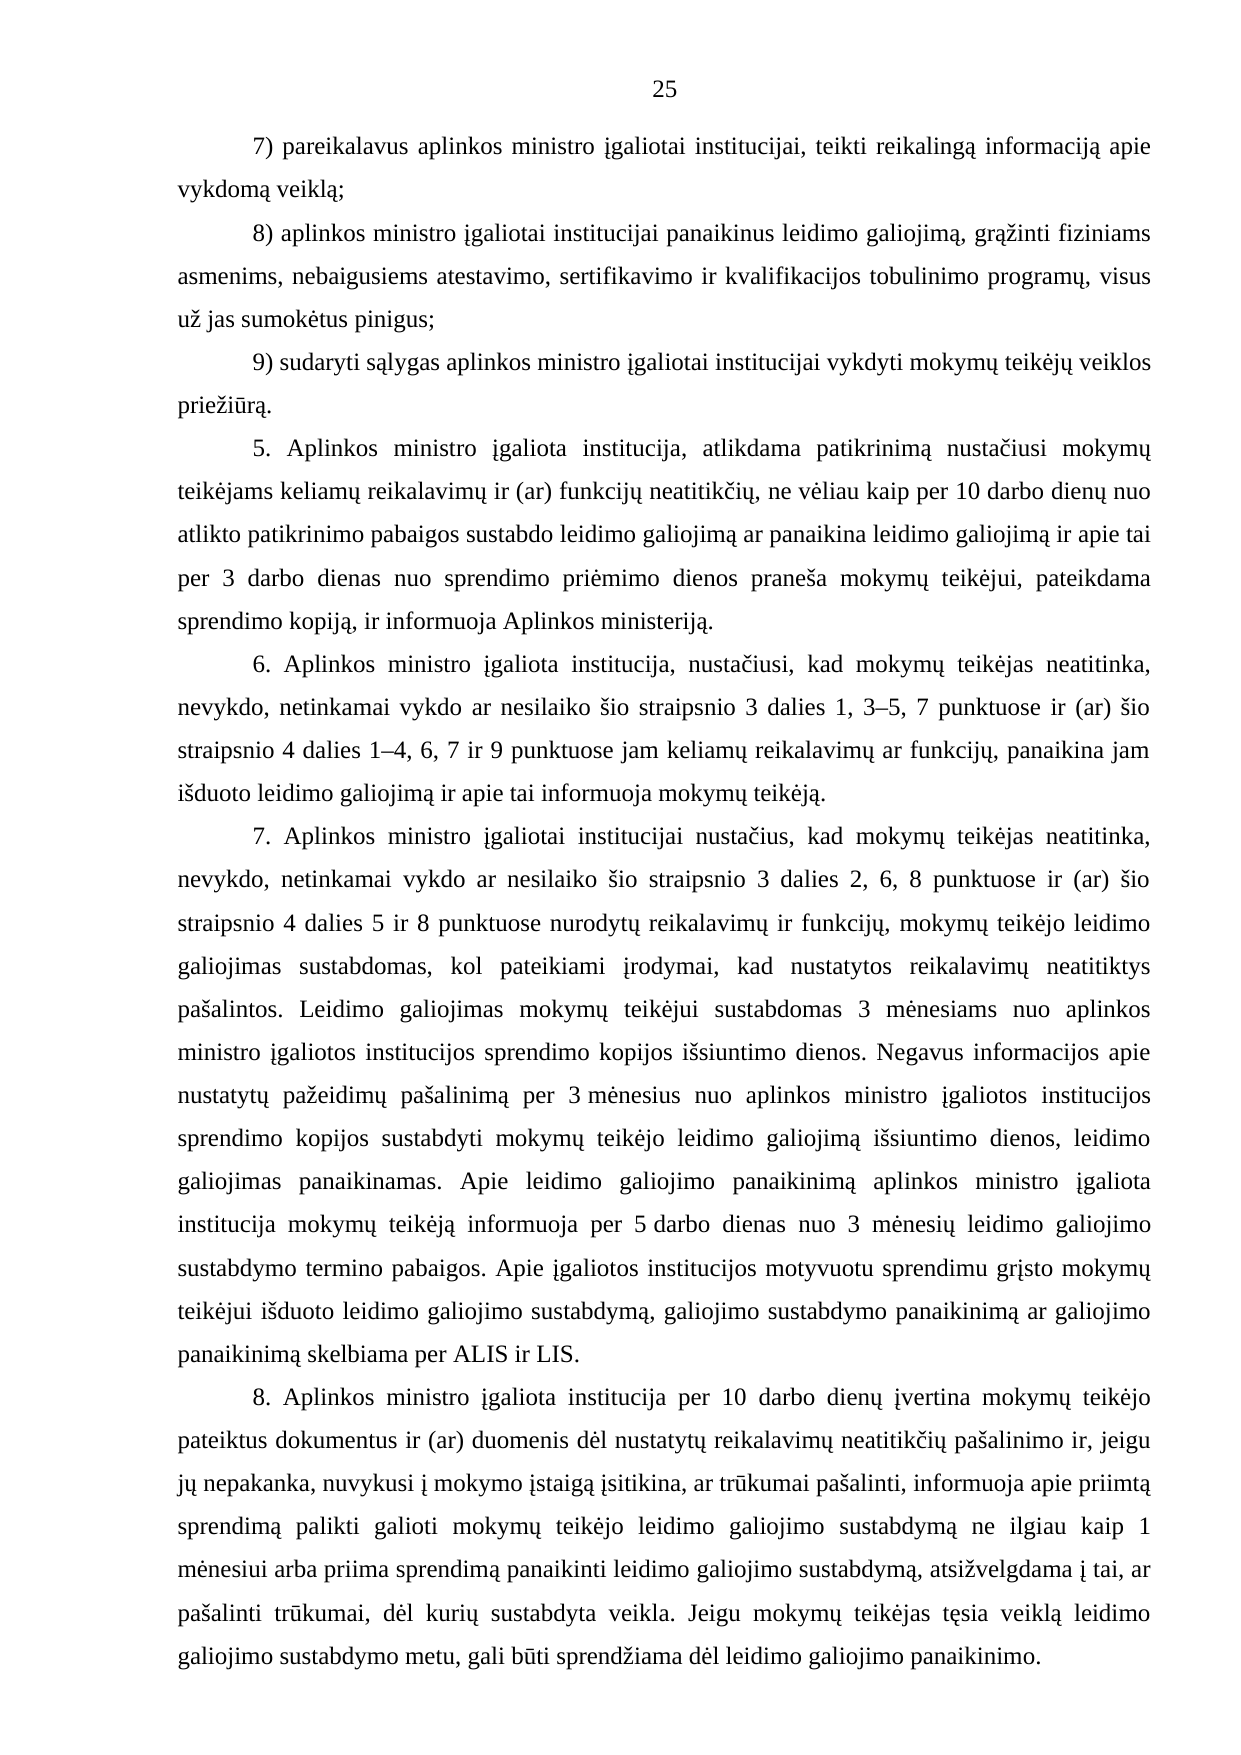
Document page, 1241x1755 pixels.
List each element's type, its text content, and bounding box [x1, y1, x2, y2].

text 5. Aplinkos ministro įgaliota institucija, atlikdama patikrinimą nustačiusi mokymų teikėjams keliamų reikalavimų ir (ar) funkcijų neatitikčių, ne vėliau kaip per 10 darbo dienų nuo atlikto patikrinimo pabaigos sustabdo leidimo galiojimą ar panaikina leidimo galiojimą ir apie tai per 3 darbo dienas nuo sprendimo priėmimo dienos praneša mokymų teikėjui, pateikdama sprendimo kopiją, ir informuoja Aplinkos ministeriją. [177, 433, 1152, 634]
text 8. Aplinkos ministro įgaliota institucija per 10 darbo dienų įvertina mokymų teikėjo pateiktus dokumentus ir (ar) duomenis dėl nustatytų reikalavimų neatitikčių pašalinimo ir, jeigu jų nepakanka, nuvykusi į mokymo įstaigą įsitikina, ar trūkumai pašalinti, informuoja apie priimtą sprendimą palikti galioti mokymų teikėjo leidimo galiojimo sustabdymą ne ilgiau kaip 1 mėnesiui arba priima sprendimą panaikinti leidimo galiojimo sustabdymą, atsižvelgdama į tai, ar pašalinti trūkumai, dėl kurių sustabdyta veikla. Jeigu mokymų teikėjas tęsia veiklą leidimo galiojimo sustabdymo metu, gali būti sprendžiama dėl leidimo galiojimo panaikinimo. [177, 1382, 1152, 1669]
text 9) sudaryti sąlygas aplinkos ministro įgaliotai institucijai vykdyti mokymų teikėjų veiklos priežiūrą. [177, 347, 1152, 419]
text 8) aplinkos ministro įgaliotai institucijai panaikinus leidimo galiojimą, grąžinti fiziniams asmenims, nebaigusiems atestavimo, sertifikavimo ir kvalifikacijos tobulinimo programų, visus už jas sumokėtus pinigus; [177, 218, 1152, 333]
text 7. Aplinkos ministro įgaliotai institucijai nustačius, kad mokymų teikėjas neatitinka, nevykdo, netinkamai vykdo ar nesilaiko šio straipsnio 3 dalies 2, 6, 8 punktuose ir (ar) šio straipsnio 4 dalies 5 ir 8 punktuose nurodytų reikalavimų ir funkcijų, mokymų teikėjo leidimo galiojimas sustabdomas, kol pateikiami įrodymai, kad nustatytos reikalavimų neatitiktys pašalintos. Leidimo galiojimas mokymų teikėjui sustabdomas 3 mėnesiams nuo aplinkos ministro įgaliotos institucijos sprendimo kopijos išsiuntimo dienos. Negavus informacijos apie nustatytų pažeidimų pašalinimą per 3 mėnesius nuo aplinkos ministro įgaliotos institucijos sprendimo kopijos sustabdyti mokymų teikėjo leidimo galiojimą išsiuntimo dienos, leidimo galiojimas panaikinamas. Apie leidimo galiojimo panaikinimą aplinkos ministro įgaliota institucija mokymų teikėją informuoja per 5 darbo dienas nuo 3 mėnesių leidimo galiojimo sustabdymo termino pabaigos. Apie įgaliotos institucijos motyvuotu sprendimu grįsto mokymų teikėjui išduoto leidimo galiojimo sustabdymą, galiojimo sustabdymo panaikinimą ar galiojimo panaikinimą skelbiama per ALIS ir LIS. [177, 821, 1152, 1368]
text 7) pareikalavus aplinkos ministro įgaliotai institucijai, teikti reikalingą informaciją apie vykdomą veiklą; [177, 131, 1152, 203]
text 6. Aplinkos ministro įgaliota institucija, nustačiusi, kad mokymų teikėjas neatitinka, nevykdo, netinkamai vykdo ar nesilaiko šio straipsnio 3 dalies 1, 3–5, 7 punktuose ir (ar) šio straipsnio 4 dalies 1–4, 6, 7 ir 9 punktuose jam keliamų reikalavimų ar funkcijų, panaikina jam išduoto leidimo galiojimą ir apie tai informuoja mokymų teikėją. [177, 649, 1152, 807]
